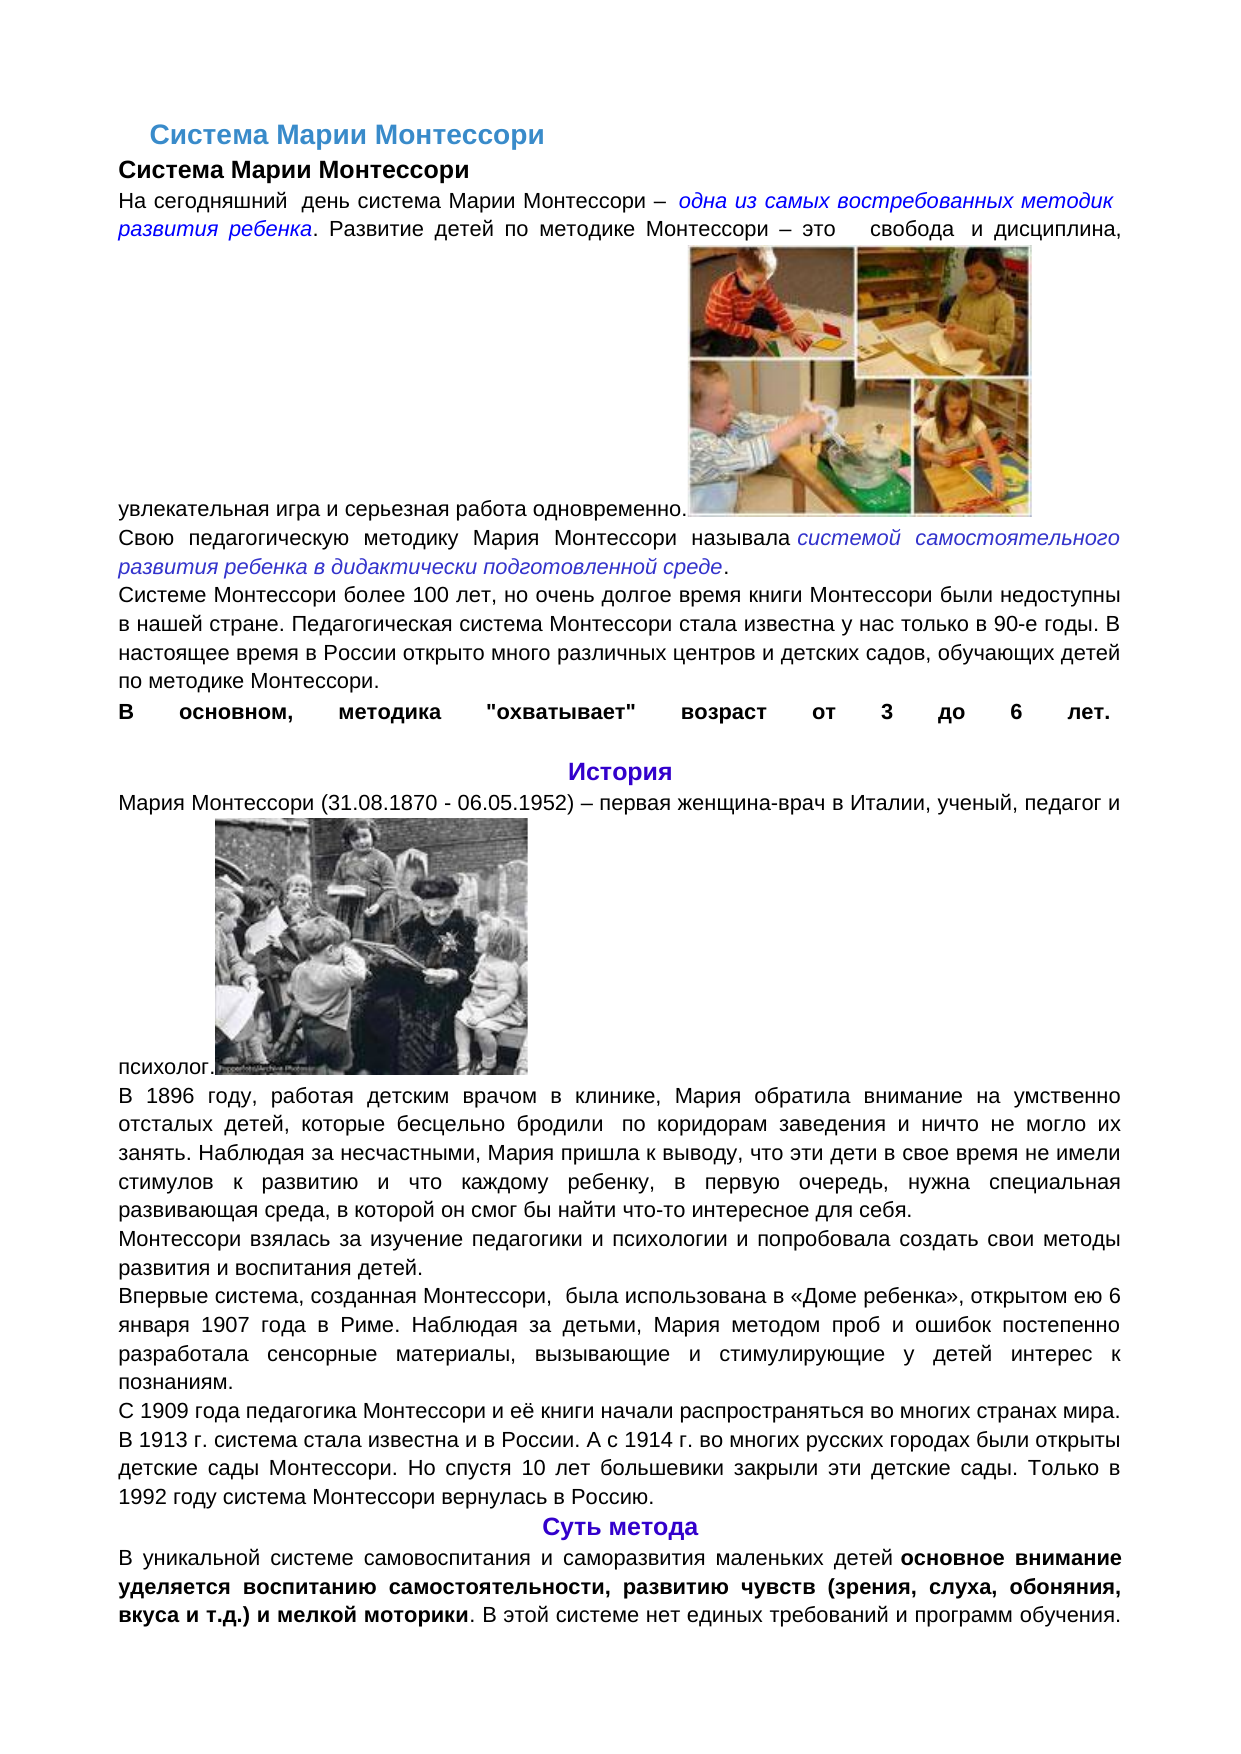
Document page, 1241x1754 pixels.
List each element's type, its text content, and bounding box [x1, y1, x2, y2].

text Системе Монтессори более 100 лет, но очень долгое время книги Монтессори были недоступны в нашей стране. Педагогическая система Монтессори стала известна у нас только в 90-е годы. В настоящее время в России открыто много различных центров и детских садов, обучающих детей по методике Монтессори. [118, 582, 1122, 693]
text Свою педагогическую методику Мария Монтессори называла системой самостоятельного развития ребенка в дидактически подготовленной среде. [118, 525, 1122, 579]
picture [687, 245, 1032, 517]
text В уникальной системе самовоспитания и саморазвития маленьких детей основное внимание уделяется воспитанию самостоятельности, развитию чувств (зрения, слуха, обоняния, вкуса и т.д.) и мелкой моторики. В этой системе нет единых требований и программ обучения. [118, 1545, 1122, 1628]
text С 1909 года педагогика Монтессори и её книги начали распространяться во многих странах мира. В 1913 г. система стала известна и в России. А с 1914 г. во многих русских городах были открыты детские сады Монтессори. Но спустя 10 лет большевики закрыли эти детские сады. Только в 1992 году система Монтессори вернулась в Россию. [118, 1398, 1122, 1509]
text Система Марии Монтессори [118, 155, 1122, 184]
text В 1896 году, работая детским врачом в клинике, Мария обратила внимание на умственно отсталых детей, которые бесцельно бродили по коридорам заведения и ничто не могло их занять. Наблюдая за несчастными, Мария пришла к выводу, что эти дети в свое время не имели стимулов к развитию и что каждому ребенку, в первую очередь, нужна специальная развивающая среда, в которой он смог бы найти что-то интересное для себя. [118, 1083, 1122, 1222]
text Мария Монтессори (31.08.1870 - 06.05.1952) – первая женщина-врач в Италии, ученый, педагог и психолог. [118, 790, 1122, 1079]
text Система Марии Монтессори [149, 118, 1122, 151]
text В основном, методика "охватывает" возраст от 3 до 6 лет. [118, 697, 1122, 753]
text Монтессори взялась за изучение педагогики и психологии и попробовала создать свои методы развития и воспитания детей. [118, 1226, 1122, 1280]
text Впервые система, созданная Монтессори, была использована в «Доме ребенка», открытом ею 6 января 1907 года в Риме. Наблюдая за детьми, Мария методом проб и ошибок постепенно разработала сенсорные материалы, вызывающие и стимулирующие у детей интерес к познаниям. [118, 1283, 1122, 1394]
text На сегодняшний день система Марии Монтессори – одна из самых востребованных методик развития ребенка. Развитие детей по методике Монтессори – это свобода и дисциплина, увлекательная игра и серьезная работа одновременно. [118, 188, 1122, 522]
text Суть метода [118, 1512, 1122, 1541]
picture [215, 818, 528, 1075]
text История [118, 757, 1122, 786]
